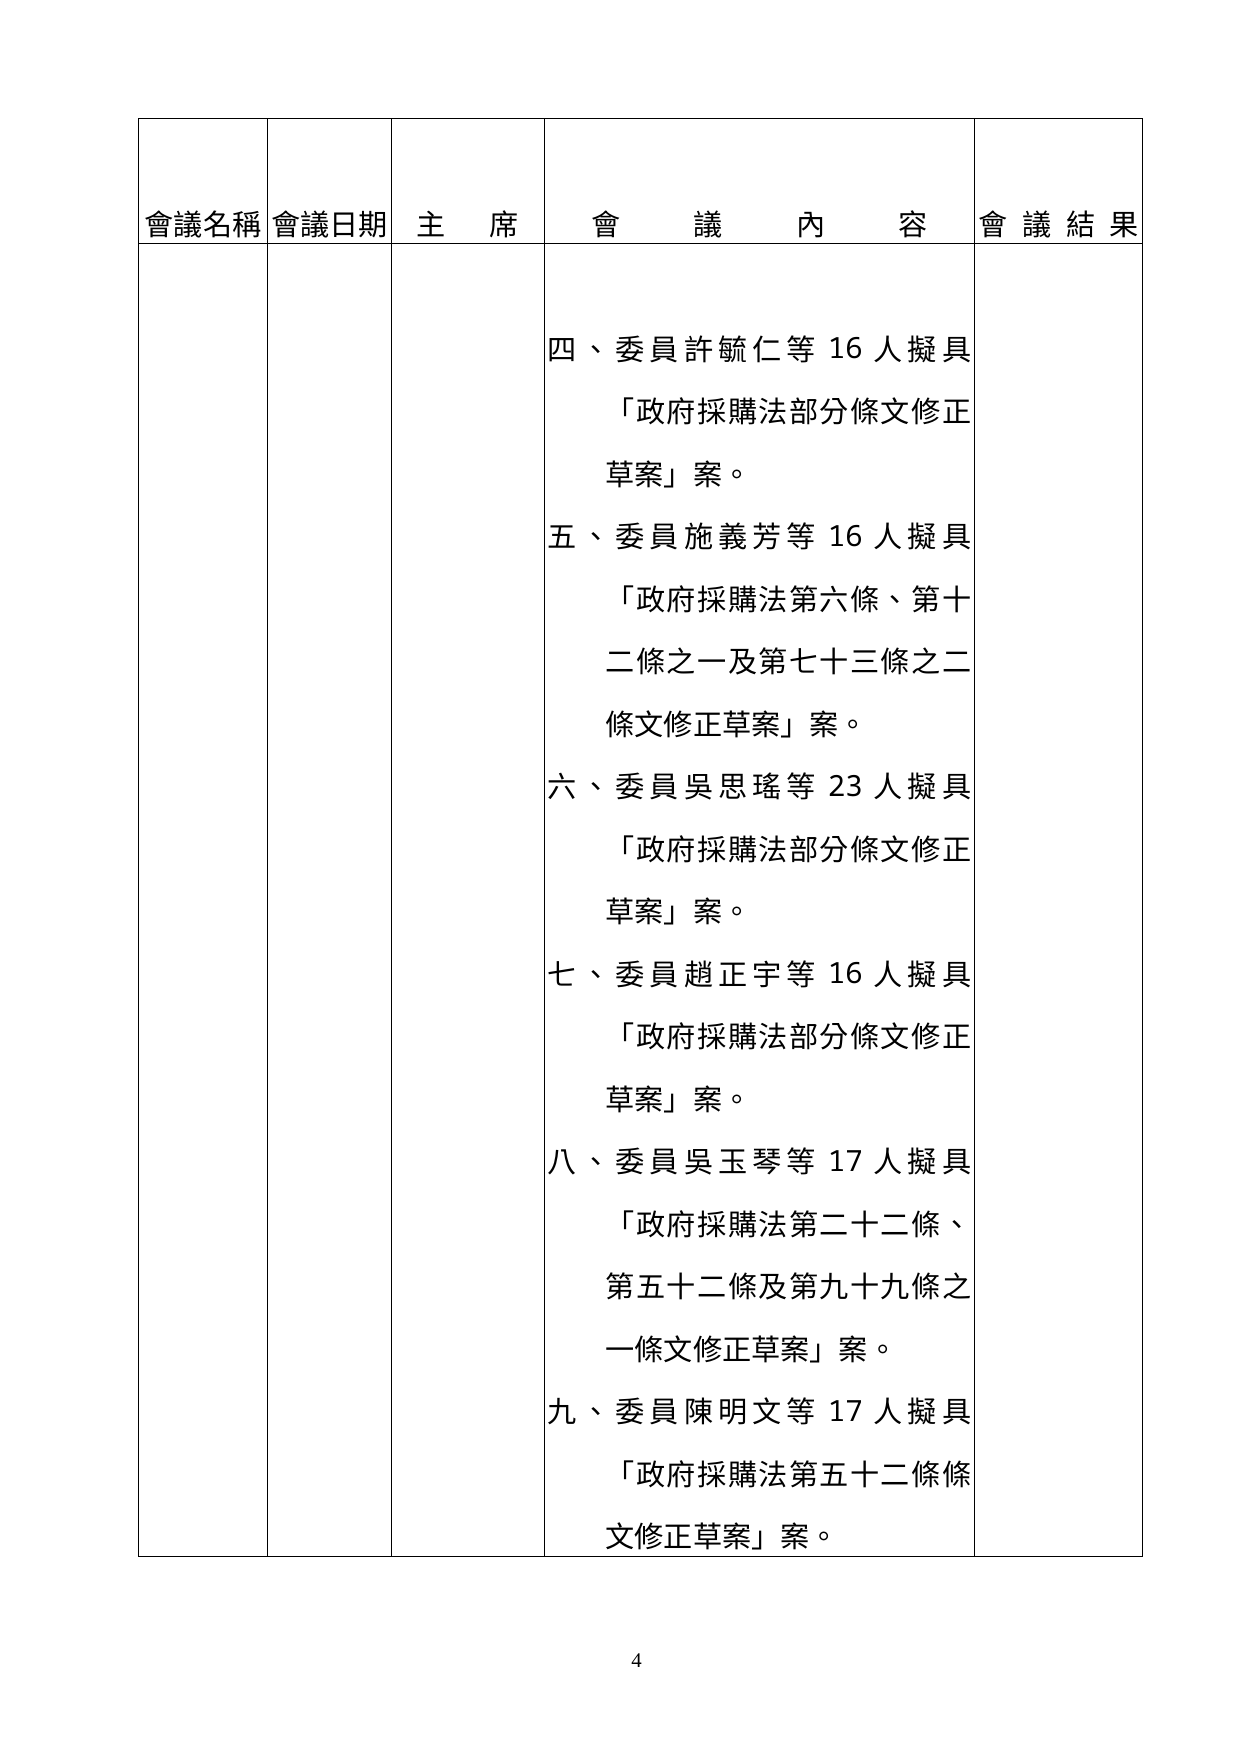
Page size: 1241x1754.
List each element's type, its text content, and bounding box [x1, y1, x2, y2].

table_cell [268, 244, 391, 1556]
table_header 主 席 [392, 119, 544, 243]
table_cell [392, 244, 544, 1556]
table_header 會 議 內 容 [545, 119, 974, 243]
table_cell 四、委員許毓仁等16人擬具「政府採購法部分條文修正草案」案。 五、委員施義芳等16人擬具「政府採購法第六條、第十二條之一及第七十三條之二條文修正草案」案。 六、委員吳思瑤等23人擬具「政府採購法部分條文修正草案」案。 七、委員趙正宇等16人擬具「政府採購法部分條文修正草案」案。 八、委員吳玉琴等17人擬具「政府採購法第二十二條、第五十二條及第九十九條之一條文修正草案」案。 九、委員陳明文等17人擬具「政府採購法第五十二條條文修正草案」案。 [545, 244, 974, 1556]
table_header 會議名稱 [139, 119, 267, 243]
table_cell [139, 244, 267, 1556]
table_cell [975, 244, 1142, 1556]
table_header 會 議 結 果 [975, 119, 1142, 243]
table_header 會議日期 [268, 119, 391, 243]
